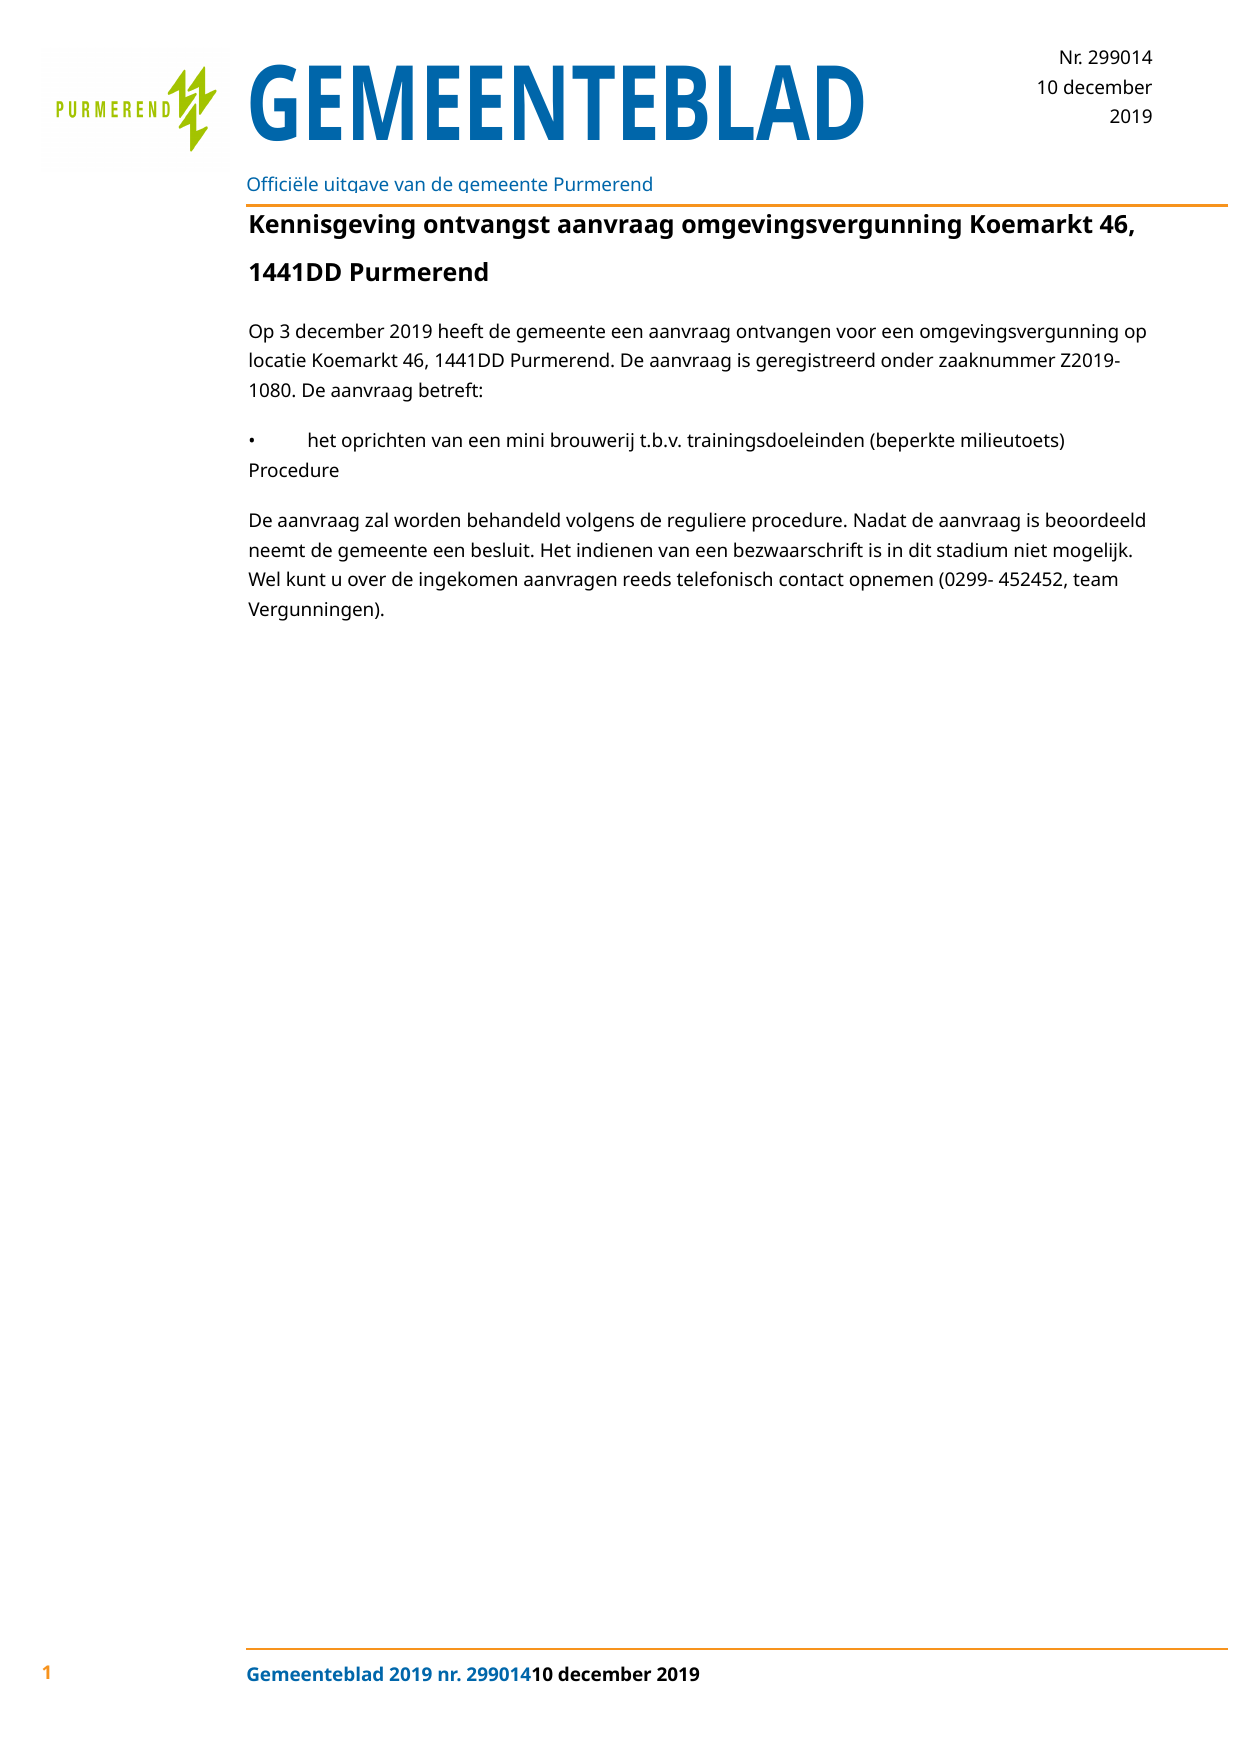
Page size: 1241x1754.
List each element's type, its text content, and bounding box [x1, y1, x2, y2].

text Procedure [248, 457, 1152, 483]
list het oprichten van een mini brouwerij t.b.v. trainingsdoeleinden (beperkte milieutoets) [248, 427, 1152, 453]
text Kennisgeving ontvangst aanvraag omgevingsvergunning Koemarkt 46, 1441DD Purmerend [248, 207, 1152, 288]
text De aanvraag zal worden behandeld volgens de reguliere procedure. Nadat de aanvraag is beoordeeld neemt de gemeente een besluit. Het indienen van een bezwaarschrift is in dit stadium niet mogelijk. Wel kunt u over de ingekomen aanvragen reeds telefonisch contact opnemen (0299- 452452, team Vergunningen). [248, 507, 1152, 622]
picture [41, 47, 231, 172]
text Op 3 december 2019 heeft de gemeente een aanvraag ontvangen voor een omgevingsvergunning op locatie Koemarkt 46, 1441DD Purmerend. De aanvraag is geregistreerd onder zaaknummer Z2019-1080. De aanvraag betreft: [248, 318, 1152, 403]
